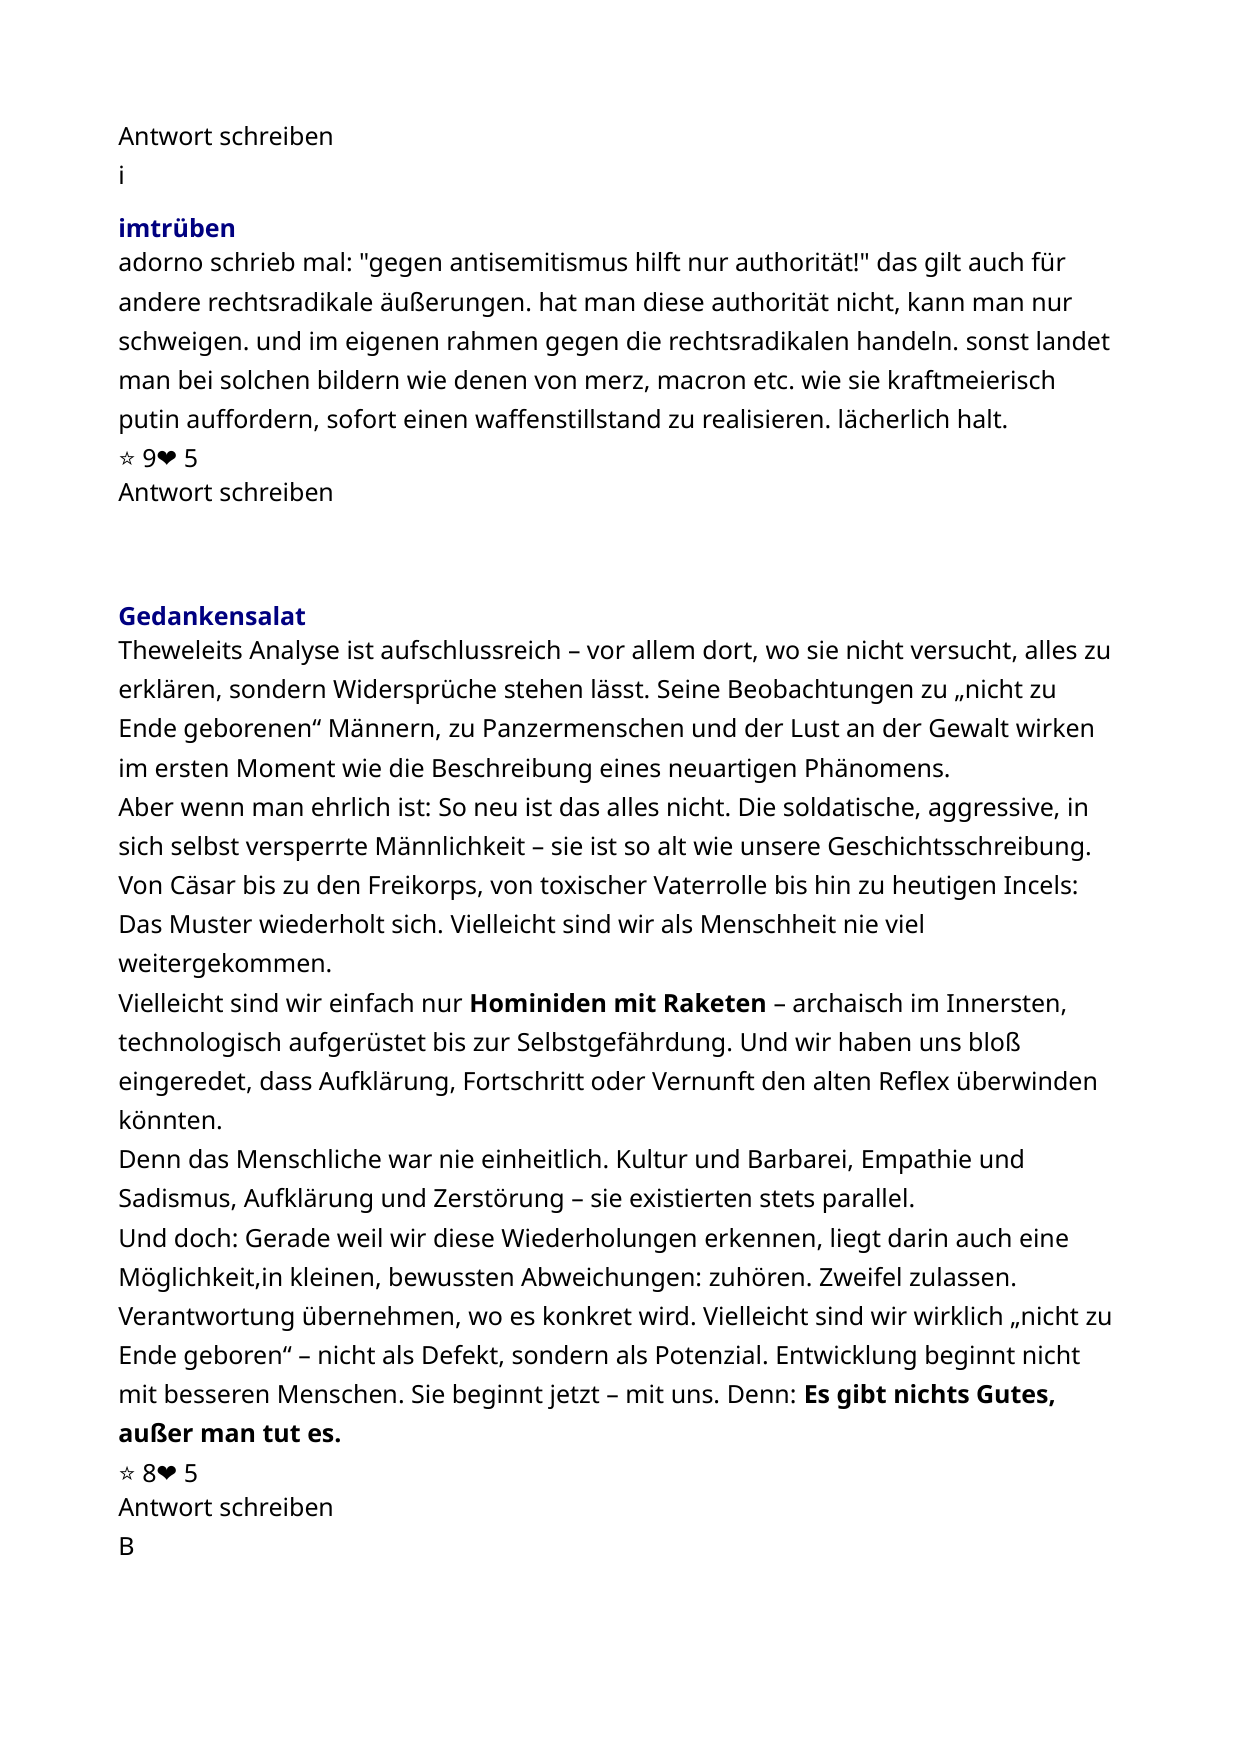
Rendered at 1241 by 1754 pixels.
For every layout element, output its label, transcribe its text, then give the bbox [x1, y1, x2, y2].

text adorno schrieb mal: "gegen antisemitismus hilft nur authorität!" das gilt auch für andere rechtsradikale äußerungen. hat man diese authorität nicht, kann man nur schweigen. und im eigenen rahmen gegen die rechtsradikalen handeln. sonst landet man bei solchen bildern wie denen von merz, macron etc. wie sie kraftmeierisch putin auffordern, sofort einen waffenstillstand zu realisieren. lächerlich halt. [118, 245, 1122, 436]
subtitle imtrüben [118, 211, 1122, 245]
subtitle Gedankensalat [118, 599, 1122, 633]
text B [118, 1528, 1122, 1562]
text i [118, 157, 1122, 191]
text ⭐️ 9❤️ 5 [118, 441, 1122, 475]
text Antwort schreiben [118, 475, 1122, 509]
text Antwort schreiben [118, 118, 1122, 152]
text Denn das Menschliche war nie einheitlich. Kultur und Barbarei, Empathie und Sadismus, Aufklärung und Zerstörung – sie existierten stets parallel. [118, 1142, 1122, 1215]
text Aber wenn man ehrlich ist: So neu ist das alles nicht. Die soldatische, aggressive, in sich selbst versperrte Männlichkeit – sie ist so alt wie unsere Geschichtsschreibung. Von Cäsar bis zu den Freikorps, von toxischer Vaterrolle bis hin zu heutigen Incels: Das Muster wiederholt sich. Vielleicht sind wir als Menschheit nie viel weitergekommen. [118, 789, 1122, 980]
text Vielleicht sind wir einfach nur Hominiden mit Raketen – archaisch im Innersten, technologisch aufgerüstet bis zur Selbstgefährdung. Und wir haben uns bloß eingeredet, dass Aufklärung, Fortschritt oder Vernunft den alten Reflex überwinden könnten. [118, 985, 1122, 1137]
text Antwort schreiben [118, 1489, 1122, 1523]
text Theweleits Analyse ist aufschlussreich – vor allem dort, wo sie nicht versucht, alles zu erklären, sondern Widersprüche stehen lässt. Seine Beobachtungen zu „nicht zu Ende geborenen“ Männern, zu Panzermenschen und der Lust an der Gewalt wirken im ersten Moment wie die Beschreibung eines neuartigen Phänomens. [118, 633, 1122, 784]
text Und doch: Gerade weil wir diese Wiederholungen erkennen, liegt darin auch eine Möglichkeit,in kleinen, bewussten Abweichungen: zuhören. Zweifel zulassen. Verantwortung übernehmen, wo es konkret wird. Vielleicht sind wir wirklich „nicht zu Ende geboren“ – nicht als Defekt, sondern als Potenzial. Entwicklung beginnt nicht mit besseren Menschen. Sie beginnt jetzt – mit uns. Denn: Es gibt nichts Gutes, außer man tut es. [118, 1220, 1122, 1450]
text ⭐️ 8❤️ 5 [118, 1455, 1122, 1489]
